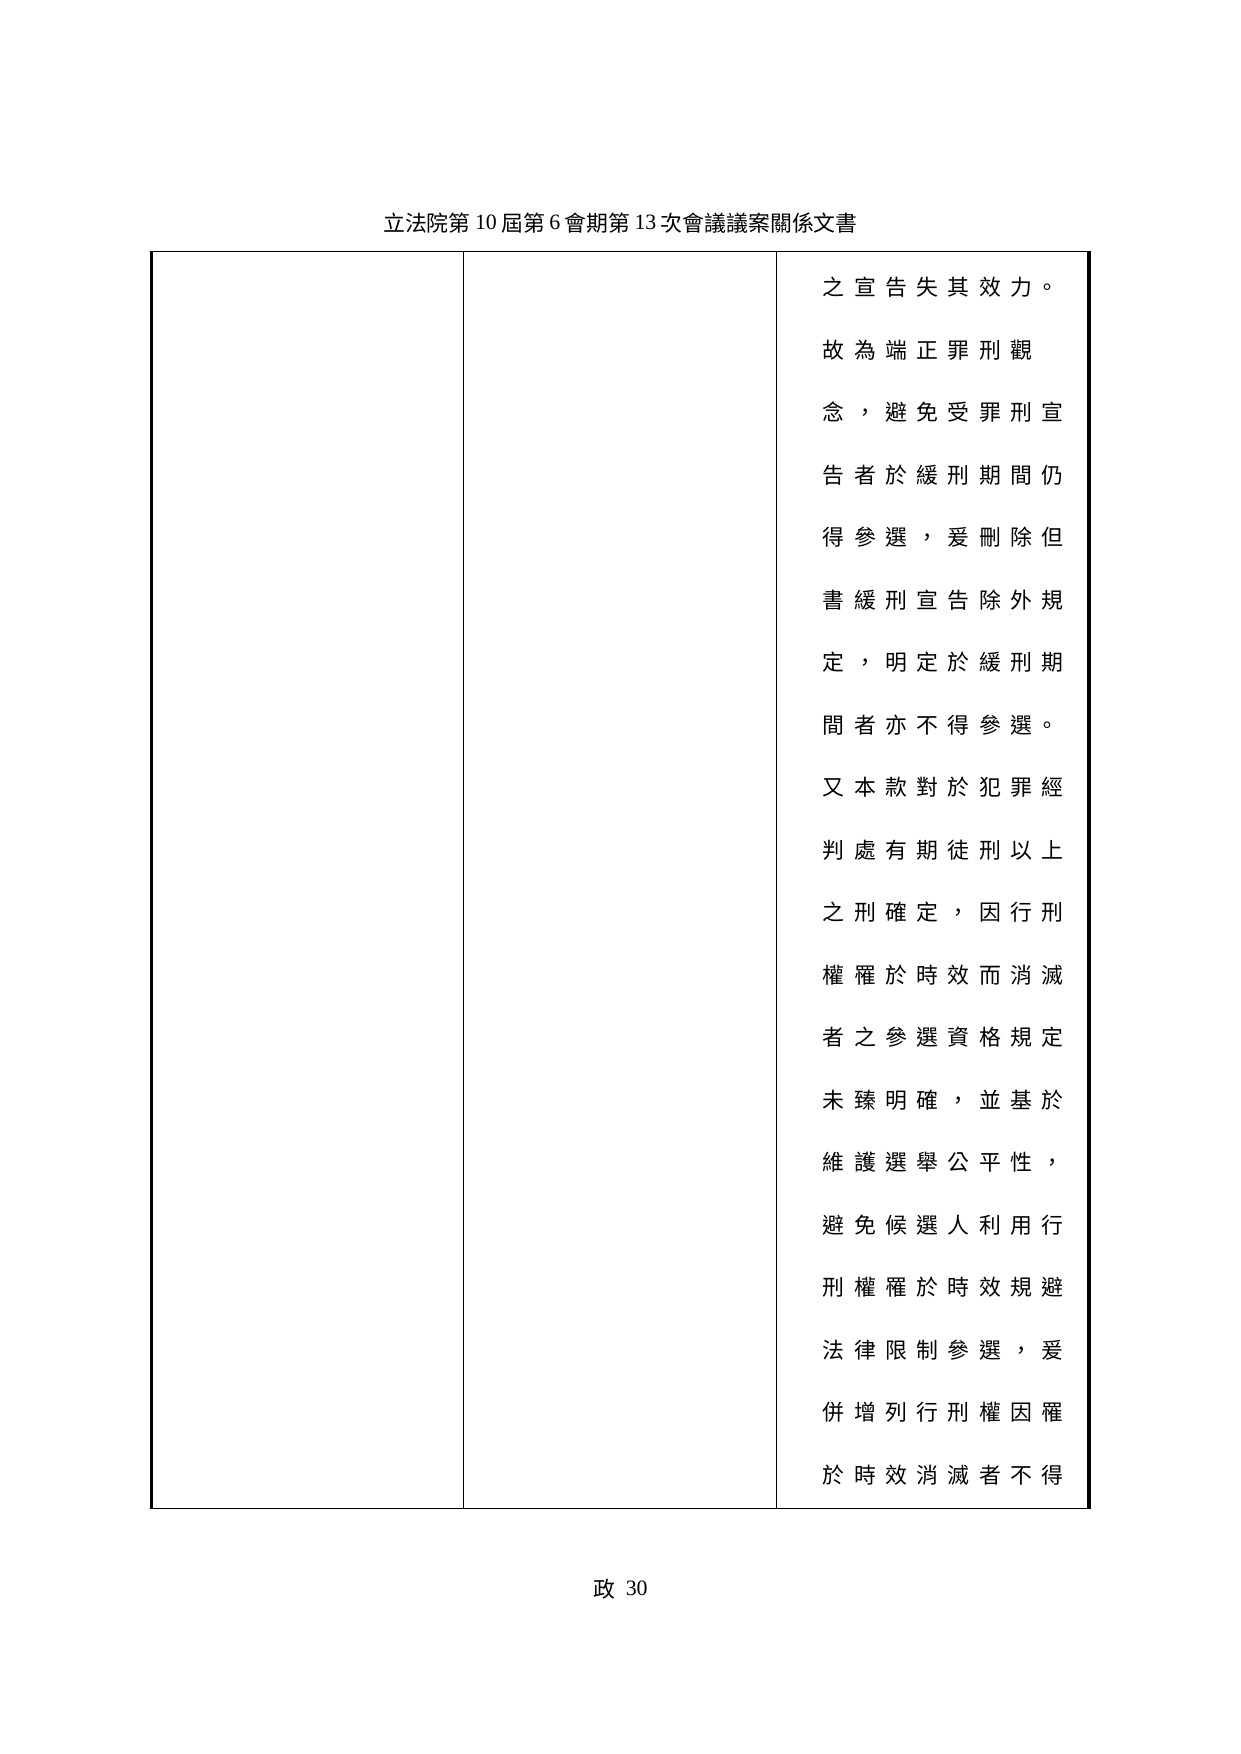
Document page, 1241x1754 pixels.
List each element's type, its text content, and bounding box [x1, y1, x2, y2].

table_cell [464, 252, 776, 1508]
table_cell 之宣告失其效力。故為端正罪刑觀念，避免受罪刑宣告者於緩刑期間仍得參選，爰刪除但書緩刑宣告除外規定，明定於緩刑期間者亦不得參選。又本款對於犯罪經判處有期徒刑以上之刑確定，因行刑權罹於時效而消滅者之參選資格規定未臻明確，並基於維護選舉公平性，避免候選人利用行刑權罹於時效規避法律限制參選，爰併增列行刑權因罹於時效消滅者不得 [777, 252, 1087, 1508]
table_cell [153, 252, 463, 1508]
